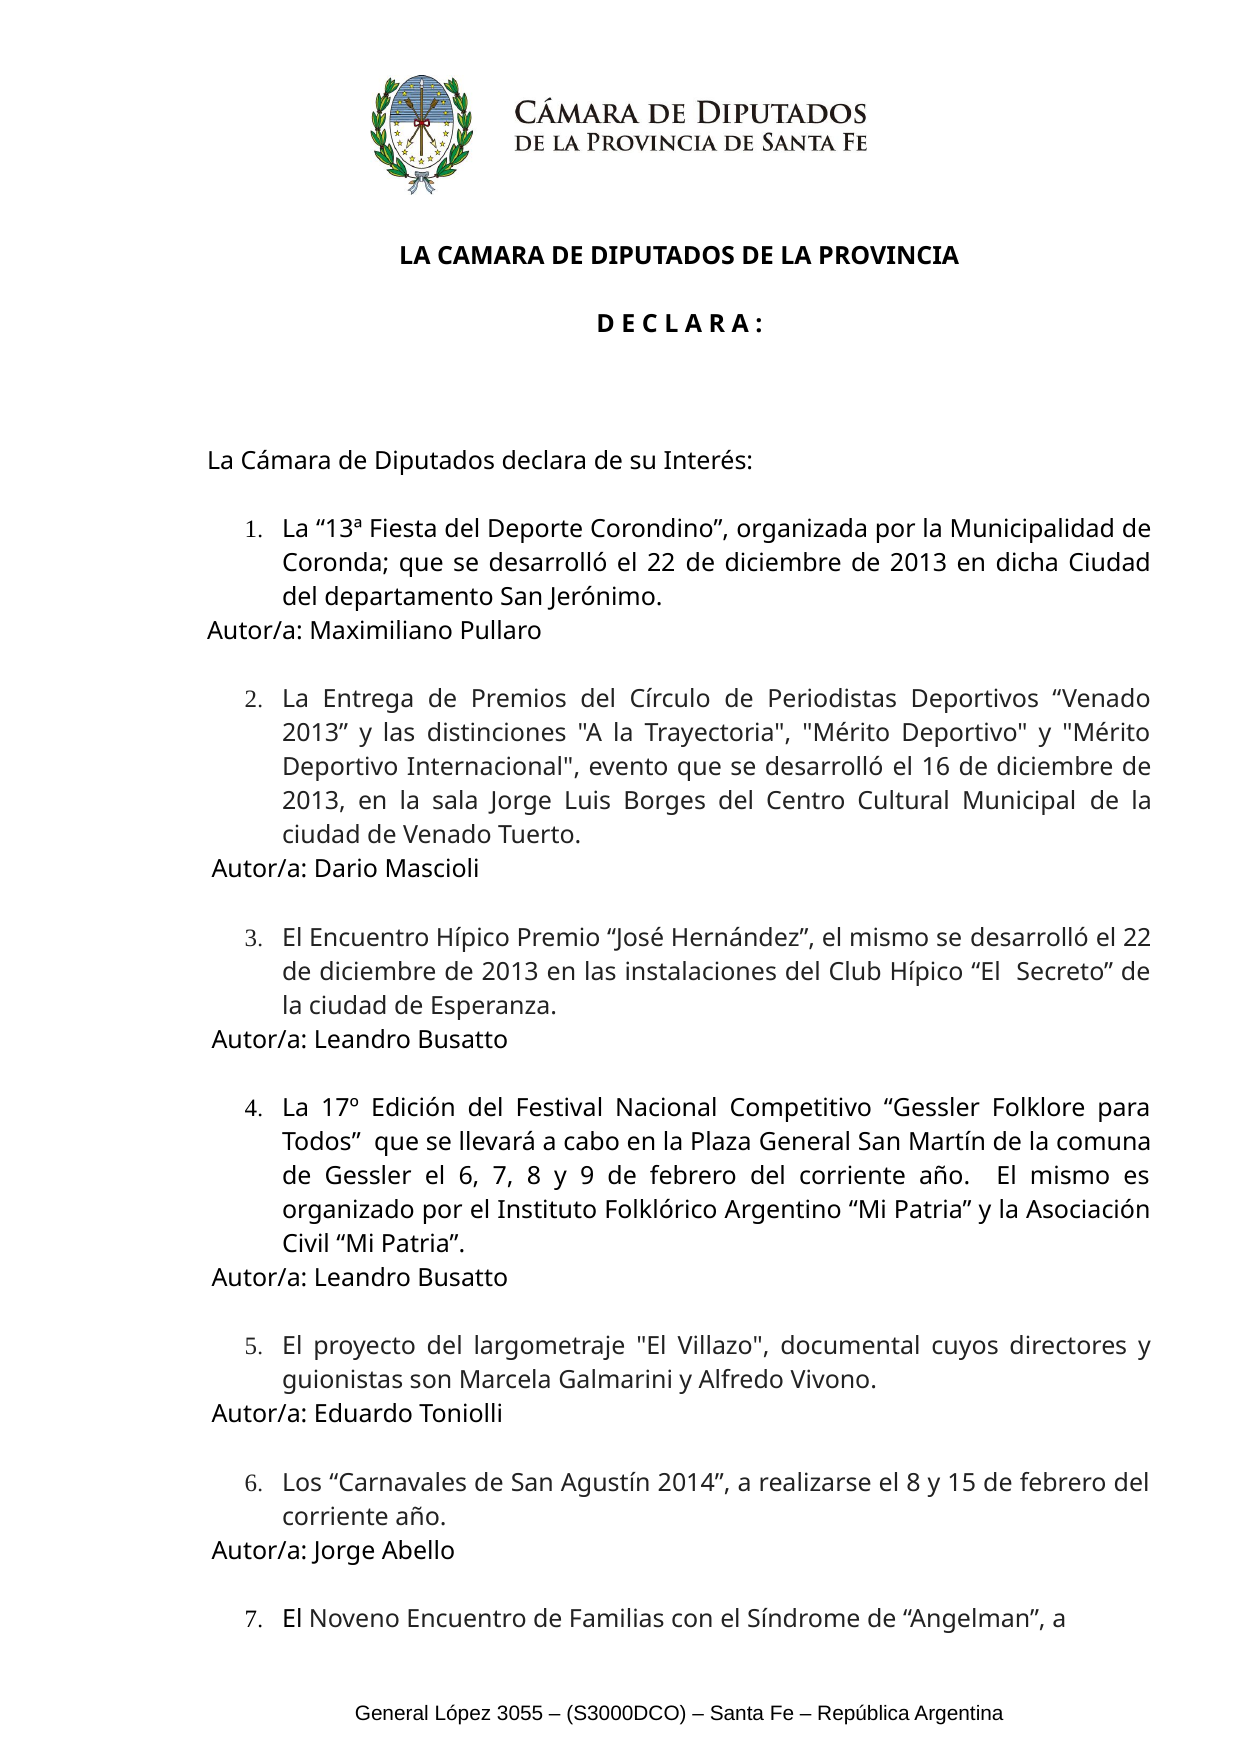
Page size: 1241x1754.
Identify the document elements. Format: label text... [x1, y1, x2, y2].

picture [370, 75, 867, 199]
text Autor/a: Jorge Abello [211, 1532, 1152, 1566]
text LA CAMARA DE DIPUTADOS DE LA PROVINCIA [207, 238, 1152, 272]
list El proyecto del largometraje "El Villazo", documental cuyos directores y guionistas son Marcela Galmarini y Alfredo Vivono. [244, 1328, 1152, 1396]
text Autor/a: Leandro Busatto [211, 1260, 1152, 1294]
text Autor/a: Eduardo Toniolli [211, 1396, 1152, 1430]
text Autor/a: Maximiliano Pullaro [207, 613, 1152, 647]
list La Entrega de Premios del Círculo de Periodistas Deportivos “Venado 2013” y las distinciones "A la Trayectoria", "Mérito Deportivo" y "Mérito Deportivo Internacional", evento que se desarrolló el 16 de diciembre de 2013, en la sala Jorge Luis Borges del Centro Cultural Municipal de la ciudad de Venado Tuerto. [244, 681, 1152, 851]
list Los “Carnavales de San Agustín 2014”, a realizarse el 8 y 15 de febrero del corriente año. [244, 1464, 1152, 1532]
list La “13ª Fiesta del Deporte Corondino”, organizada por la Municipalidad de Coronda; que se desarrolló el 22 de diciembre de 2013 en dicha Ciudad del departamento San Jerónimo. [244, 511, 1152, 613]
list La 17º Edición del Festival Nacional Competitivo “Gessler Folklore para Todos” que se llevará a cabo en la Plaza General San Martín de la comuna de Gessler el 6, 7, 8 y 9 de febrero del corriente año. El mismo es organizado por el Instituto Folklórico Argentino “Mi Patria” y la Asociación Civil “Mi Patria”. [244, 1089, 1152, 1260]
text La Cámara de Diputados declara de su Interés: [207, 442, 1152, 476]
list El Encuentro Hípico Premio “José Hernández”, el mismo se desarrolló el 22 de diciembre de 2013 en las instalaciones del Club Hípico “El Secreto” de la ciudad de Esperanza. [244, 919, 1152, 1021]
text D E C L A R A : [207, 306, 1152, 340]
text Autor/a: Dario Mascioli [211, 851, 1152, 885]
text Autor/a: Leandro Busatto [211, 1021, 1152, 1056]
list El Noveno Encuentro de Familias con el Síndrome de “Angelman”, a [244, 1601, 1152, 1634]
